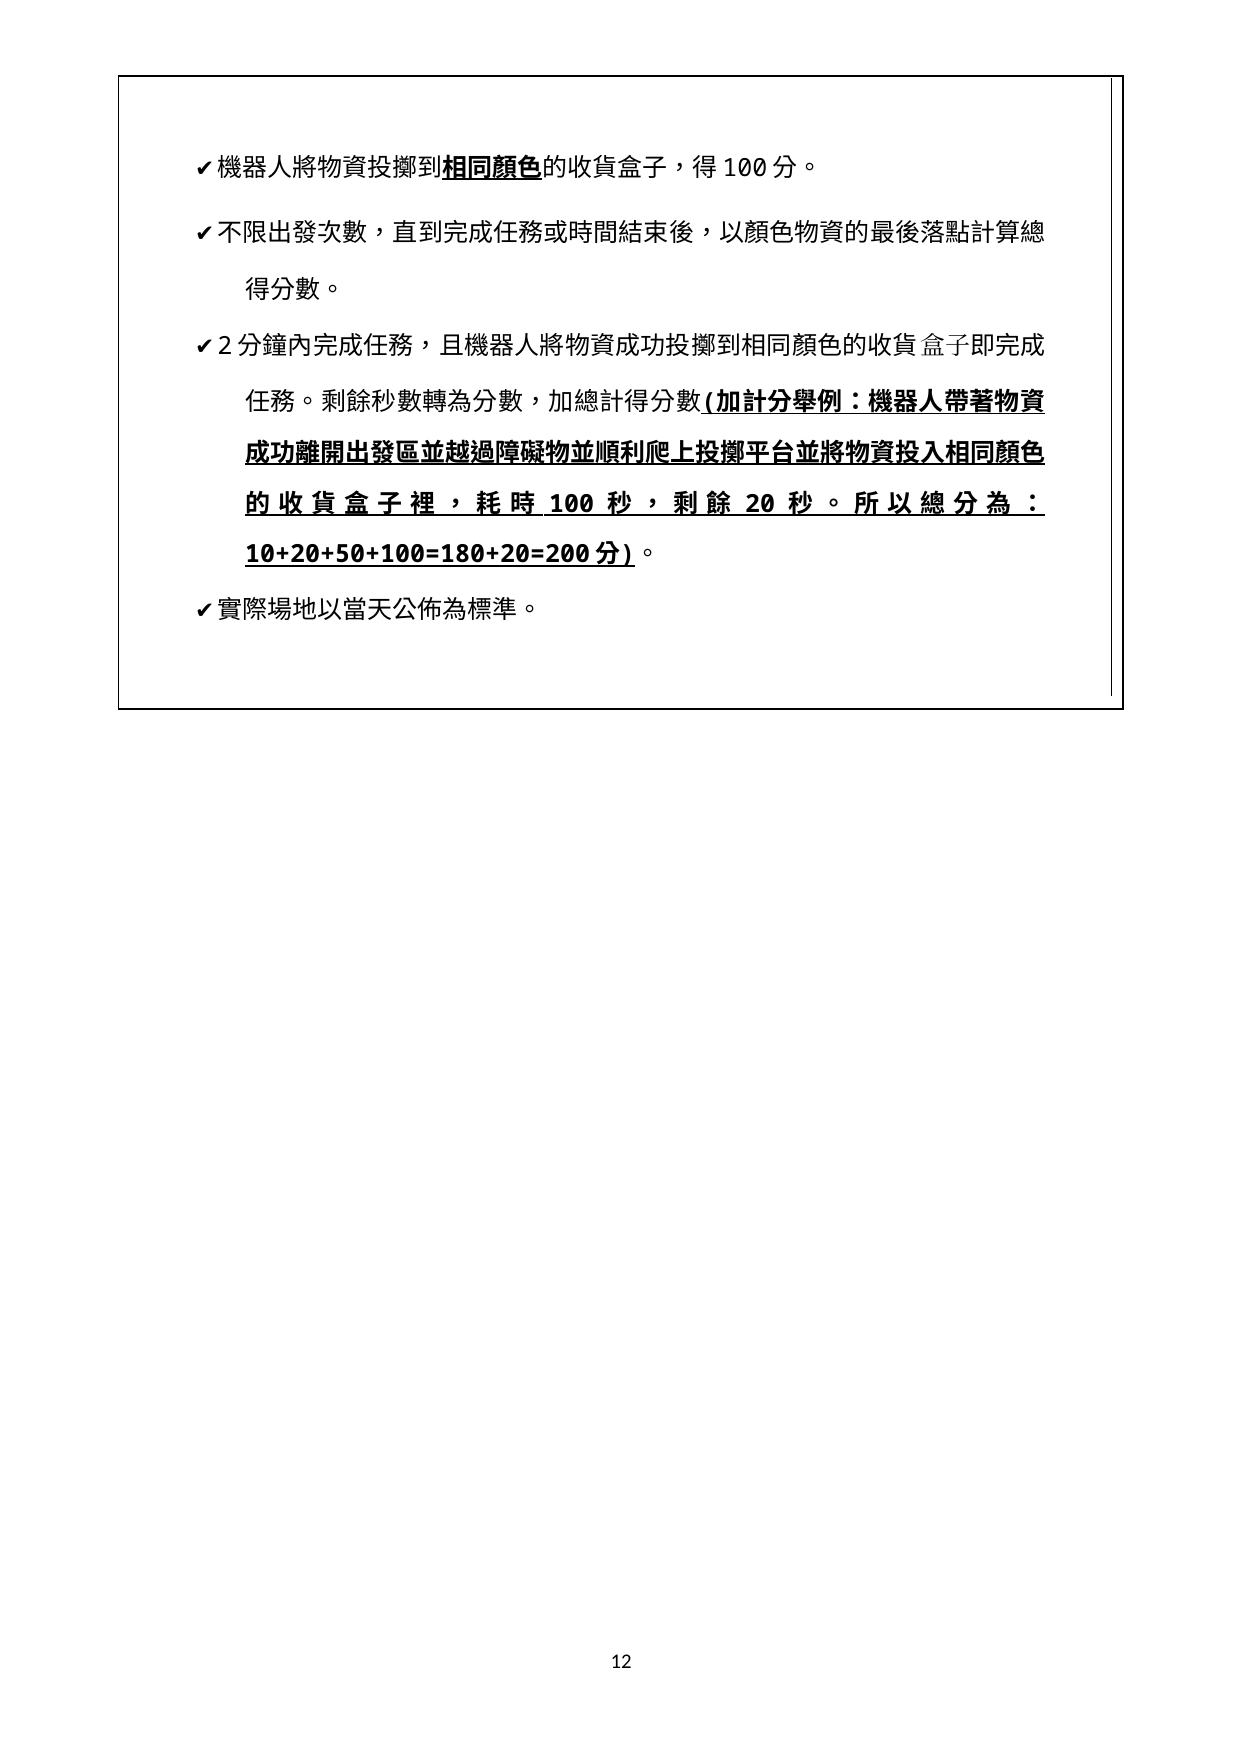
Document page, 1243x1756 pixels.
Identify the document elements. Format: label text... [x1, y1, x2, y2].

table_cell 計分方式： 機器人比賽時間為2分鐘，比賽當天現場抽籤決定物資的顏色，抽籤決定顏色收貨區的順序。機器人帶著顏色物資從出發區出發越過障礙物後到達終點的投擲平台，然後將物資投擲到相同顏色之收貨盒子即完成任務。。 機器人依序完成障礙跑道，以依序完成度計算其分數，如下： (A)物資通過出發區可得10分。 (B)物資通過冰棒棍障礙物可得20分。 (C)機器人成功爬上投擲平台但物資掉落，可得30分。 (D)機器人成功爬上投擲平台且物資仍在機器人上面，可得50分。 機器人將物資投擲到不同顏色的收貨盒子，得50分。 機器人將物資投擲到相同顏色的收貨盒子，得100分。 不限出發次數，直到完成任務或時間結束後，以顏色物資的最後落點計算總得分數。 2分鐘內完成任務，且機器人將物資成功投擲到相同顏色的收貨盒子即完成任務。剩餘秒數轉為分數，加總計得分數(加計分舉例：機器人帶著物資成功離開出發區並越過障礙物並順利爬上投擲平台並將物資投入相同顏色的收貨盒子裡，耗時100秒，剩餘20秒。所以總分為：10+20+50+100=180+20=200分)。 實際場地以當天公佈為標準。 [131, 78, 1110, 696]
table_cell 計分方式： 機器人比賽時間為2分鐘，比賽當天現場抽籤決定物資的顏色，抽籤決定顏色收貨區的順序。機器人帶著顏色物資從出發區出發越過障礙物後到達終點的投擲平台，然後將物資投擲到相同顏色之收貨盒子即完成任務。。 機器人依序完成障礙跑道，以依序完成度計算其分數，如下： (A)物資通過出發區可得10分。 (B)物資通過冰棒棍障礙物可得20分。 (C)機器人成功爬上投擲平台但物資掉落，可得30分。 (D)機器人成功爬上投擲平台且物資仍在機器人上面，可得50分。 機器人將物資投擲到不同顏色的收貨盒子，得50分。 機器人將物資投擲到相同顏色的收貨盒子，得100分。 不限出發次數，直到完成任務或時間結束後，以顏色物資的最後落點計算總得分數。 2分鐘內完成任務，且機器人將物資成功投擲到相同顏色的收貨盒子即完成任務。剩餘秒數轉為分數，加總計得分數(加計分舉例：機器人帶著物資成功離開出發區並越過障礙物並順利爬上投擲平台並將物資投入相同顏色的收貨盒子裡，耗時100秒，剩餘20秒。所以總分為：10+20+50+100=180+20=200分)。 實際場地以當天公佈為標準。 [119, 77, 1122, 708]
